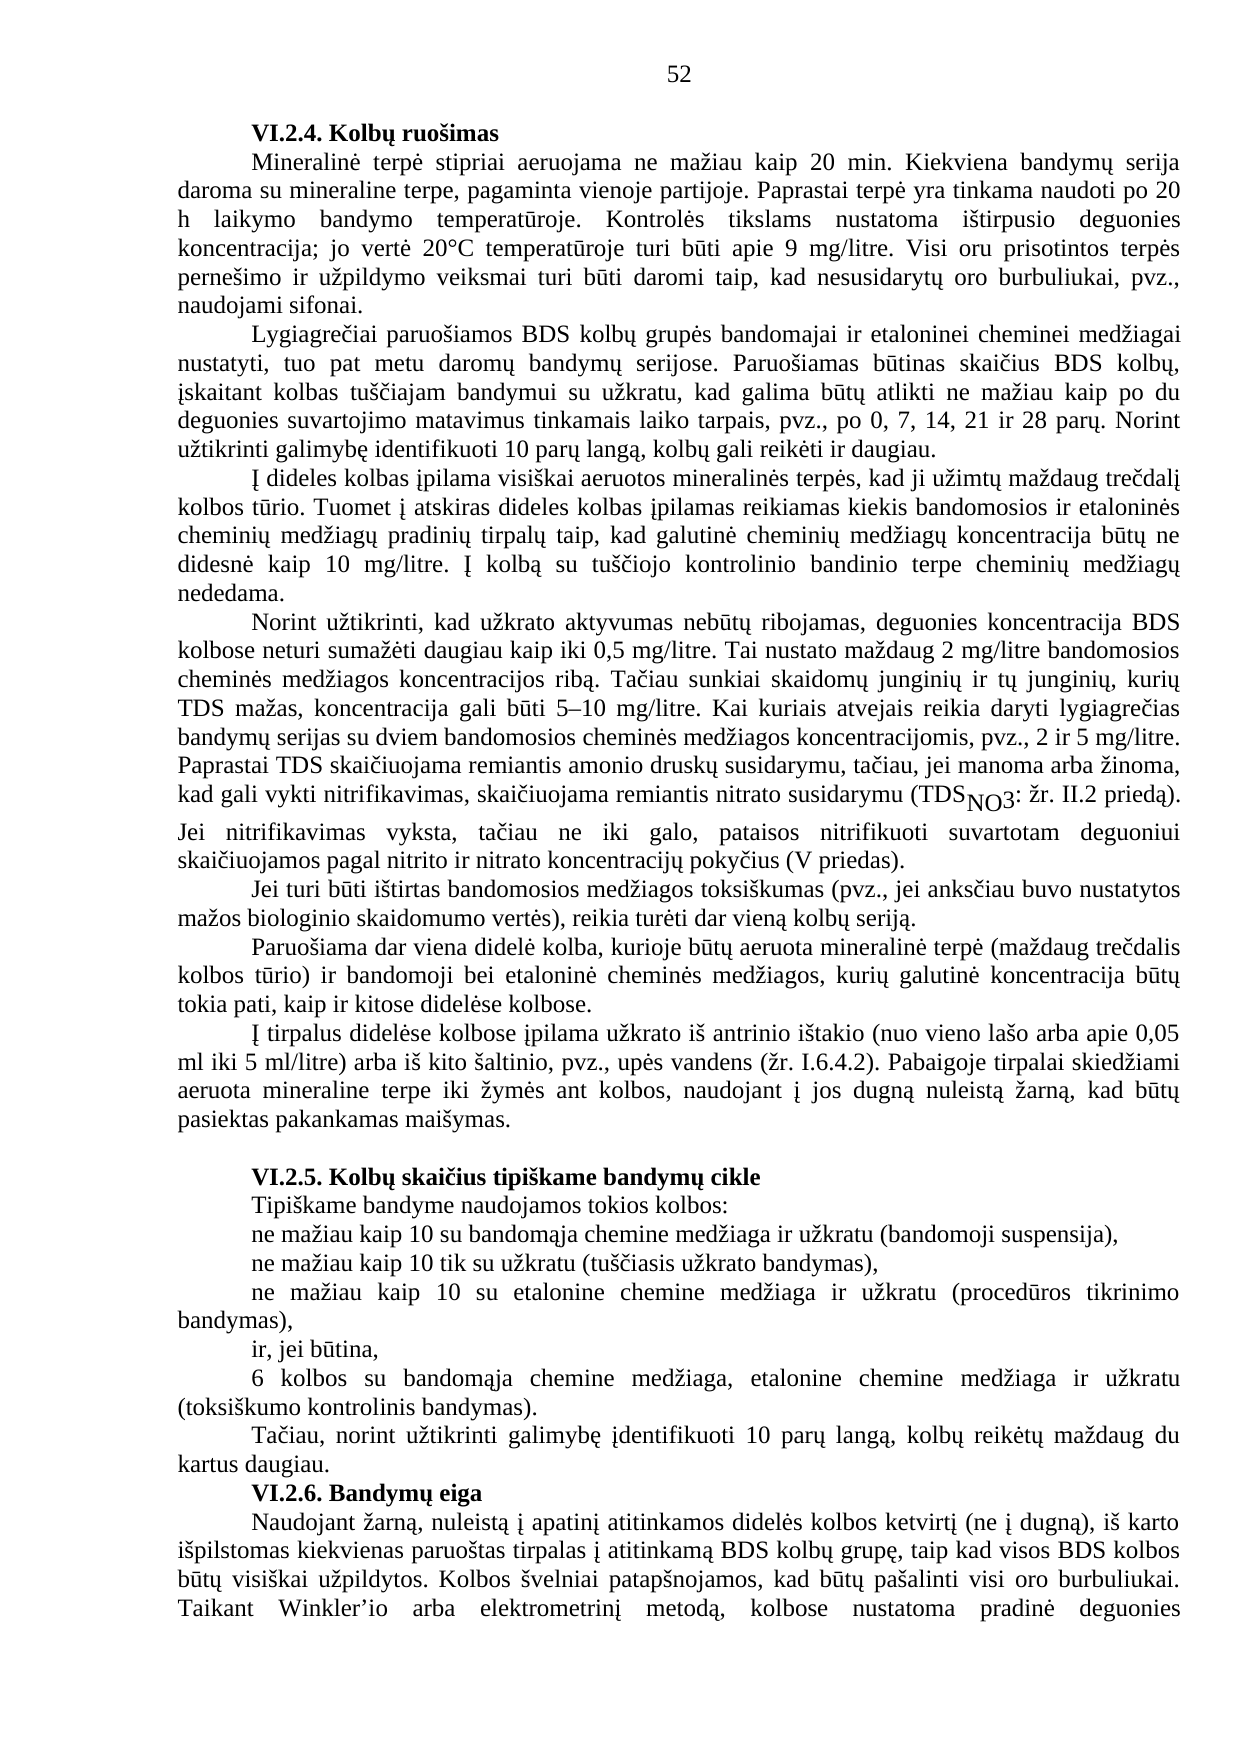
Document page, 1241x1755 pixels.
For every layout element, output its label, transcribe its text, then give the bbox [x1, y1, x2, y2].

text Tipiškame bandyme naudojamos tokios kolbos: [177, 1190, 1181, 1219]
text Lygiagrečiai paruošiamos BDS kolbų grupės bandomajai ir etaloninei cheminei medžiagai nustatyti, tuo pat metu daromų bandymų serijose. Paruošiamas būtinas skaičius BDS kolbų, įskaitant kolbas tuščiajam bandymui su užkratu, kad galima būtų atlikti ne mažiau kaip po du deguonies suvartojimo matavimus tinkamais laiko tarpais, pvz., po 0, 7, 14, 21 ir 28 parų. Norint užtikrinti galimybę identifikuoti 10 parų langą, kolbų gali reikėti ir daugiau. [177, 319, 1181, 463]
text Naudojant žarną, nuleistą į apatinį atitinkamos didelės kolbos ketvirtį (ne į dugną), iš karto išpilstomas kiekvienas paruoštas tirpalas į atitinkamą BDS kolbų grupę, taip kad visos BDS kolbos būtų visiškai užpildytos. Kolbos švelniai patapšnojamos, kad būtų pašalinti visi oro burbuliukai. Taikant Winkler’io arba elektrometrinį metodą, kolbose nustatoma pradinė deguonies [177, 1507, 1181, 1622]
text Į dideles kolbas įpilama visiškai aeruotos mineralinės terpės, kad ji užimtų maždaug trečdalį kolbos tūrio. Tuomet į atskiras dideles kolbas įpilamas reikiamas kiekis bandomosios ir etaloninės cheminių medžiagų pradinių tirpalų taip, kad galutinė cheminių medžiagų koncentracija būtų ne didesnė kaip 10 mg/litre. Į kolbą su tuščiojo kontrolinio bandinio terpe cheminių medžiagų nededama. [177, 463, 1181, 607]
text Į tirpalus didelėse kolbose įpilama užkrato iš antrinio ištakio (nuo vieno lašo arba apie 0,05 ml iki 5 ml/litre) arba iš kito šaltinio, pvz., upės vandens (žr. I.6.4.2). Pabaigoje tirpalai skiedžiami aeruota mineraline terpe iki žymės ant kolbos, naudojant į jos dugną nuleistą žarną, kad būtų pasiektas pakankamas maišymas. [177, 1018, 1181, 1133]
text VI.2.6. Bandymų eiga [177, 1478, 1181, 1507]
text Paruošiama dar viena didelė kolba, kurioje būtų aeruota mineralinė terpė (maždaug trečdalis kolbos tūrio) ir bandomoji bei etaloninė cheminės medžiagos, kurių galutinė koncentracija būtų tokia pati, kaip ir kitose didelėse kolbose. [177, 932, 1181, 1018]
text Jei turi būti ištirtas bandomosios medžiagos toksiškumas (pvz., jei anksčiau buvo nustatytos mažos biologinio skaidomumo vertės), reikia turėti dar vieną kolbų seriją. [177, 874, 1181, 932]
text ne mažiau kaip 10 su etalonine chemine medžiaga ir užkratu (procedūros tikrinimo bandymas), [177, 1277, 1181, 1334]
text 6 kolbos su bandomąja chemine medžiaga, etalonine chemine medžiaga ir užkratu (toksiškumo kontrolinis bandymas). [177, 1363, 1181, 1420]
text ne mažiau kaip 10 su bandomąja chemine medžiaga ir užkratu (bandomoji suspensija), [177, 1219, 1181, 1248]
text Mineralinė terpė stipriai aeruojama ne mažiau kaip 20 min. Kiekviena bandymų serija daroma su mineraline terpe, pagaminta vienoje partijoje. Paprastai terpė yra tinkama naudoti po 20 h laikymo bandymo temperatūroje. Kontrolės tikslams nustatoma ištirpusio deguonies koncentracija; jo vertė 20°C temperatūroje turi būti apie 9 mg/litre. Visi oru prisotintos terpės pernešimo ir užpildymo veiksmai turi būti daromi taip, kad nesusidarytų oro burbuliukai, pvz., naudojami sifonai. [177, 147, 1181, 319]
text VI.2.5. Kolbų skaičius tipiškame bandymų cikle [177, 1162, 1181, 1190]
text Norint užtikrinti, kad užkrato aktyvumas nebūtų ribojamas, deguonies koncentracija BDS kolbose neturi sumažėti daugiau kaip iki 0,5 mg/litre. Tai nustato maždaug 2 mg/litre bandomosios cheminės medžiagos koncentracijos ribą. Tačiau sunkiai skaidomų junginių ir tų junginių, kurių TDS mažas, koncentracija gali būti 5–10 mg/litre. Kai kuriais atvejais reikia daryti lygiagrečias bandymų serijas su dviem bandomosios cheminės medžiagos koncentracijomis, pvz., 2 ir 5 mg/litre. Paprastai TDS skaičiuojama remiantis amonio druskų susidarymu, tačiau, jei manoma arba žinoma, kad gali vykti nitrifikavimas, skaičiuojama remiantis nitrato susidarymu (TDSNO3: žr. II.2 priedą). Jei nitrifikavimas vyksta, tačiau ne iki galo, pataisos nitrifikuoti suvartotam deguoniui skaičiuojamos pagal nitrito ir nitrato koncentracijų pokyčius (V priedas). [177, 607, 1181, 874]
text ne mažiau kaip 10 tik su užkratu (tuščiasis užkrato bandymas), [177, 1248, 1181, 1277]
text ir, jei būtina, [177, 1334, 1181, 1363]
text VI.2.4. Kolbų ruošimas [177, 118, 1181, 147]
text Tačiau, norint užtikrinti galimybę įdentifikuoti 10 parų langą, kolbų reikėtų maždaug du kartus daugiau. [177, 1420, 1181, 1478]
